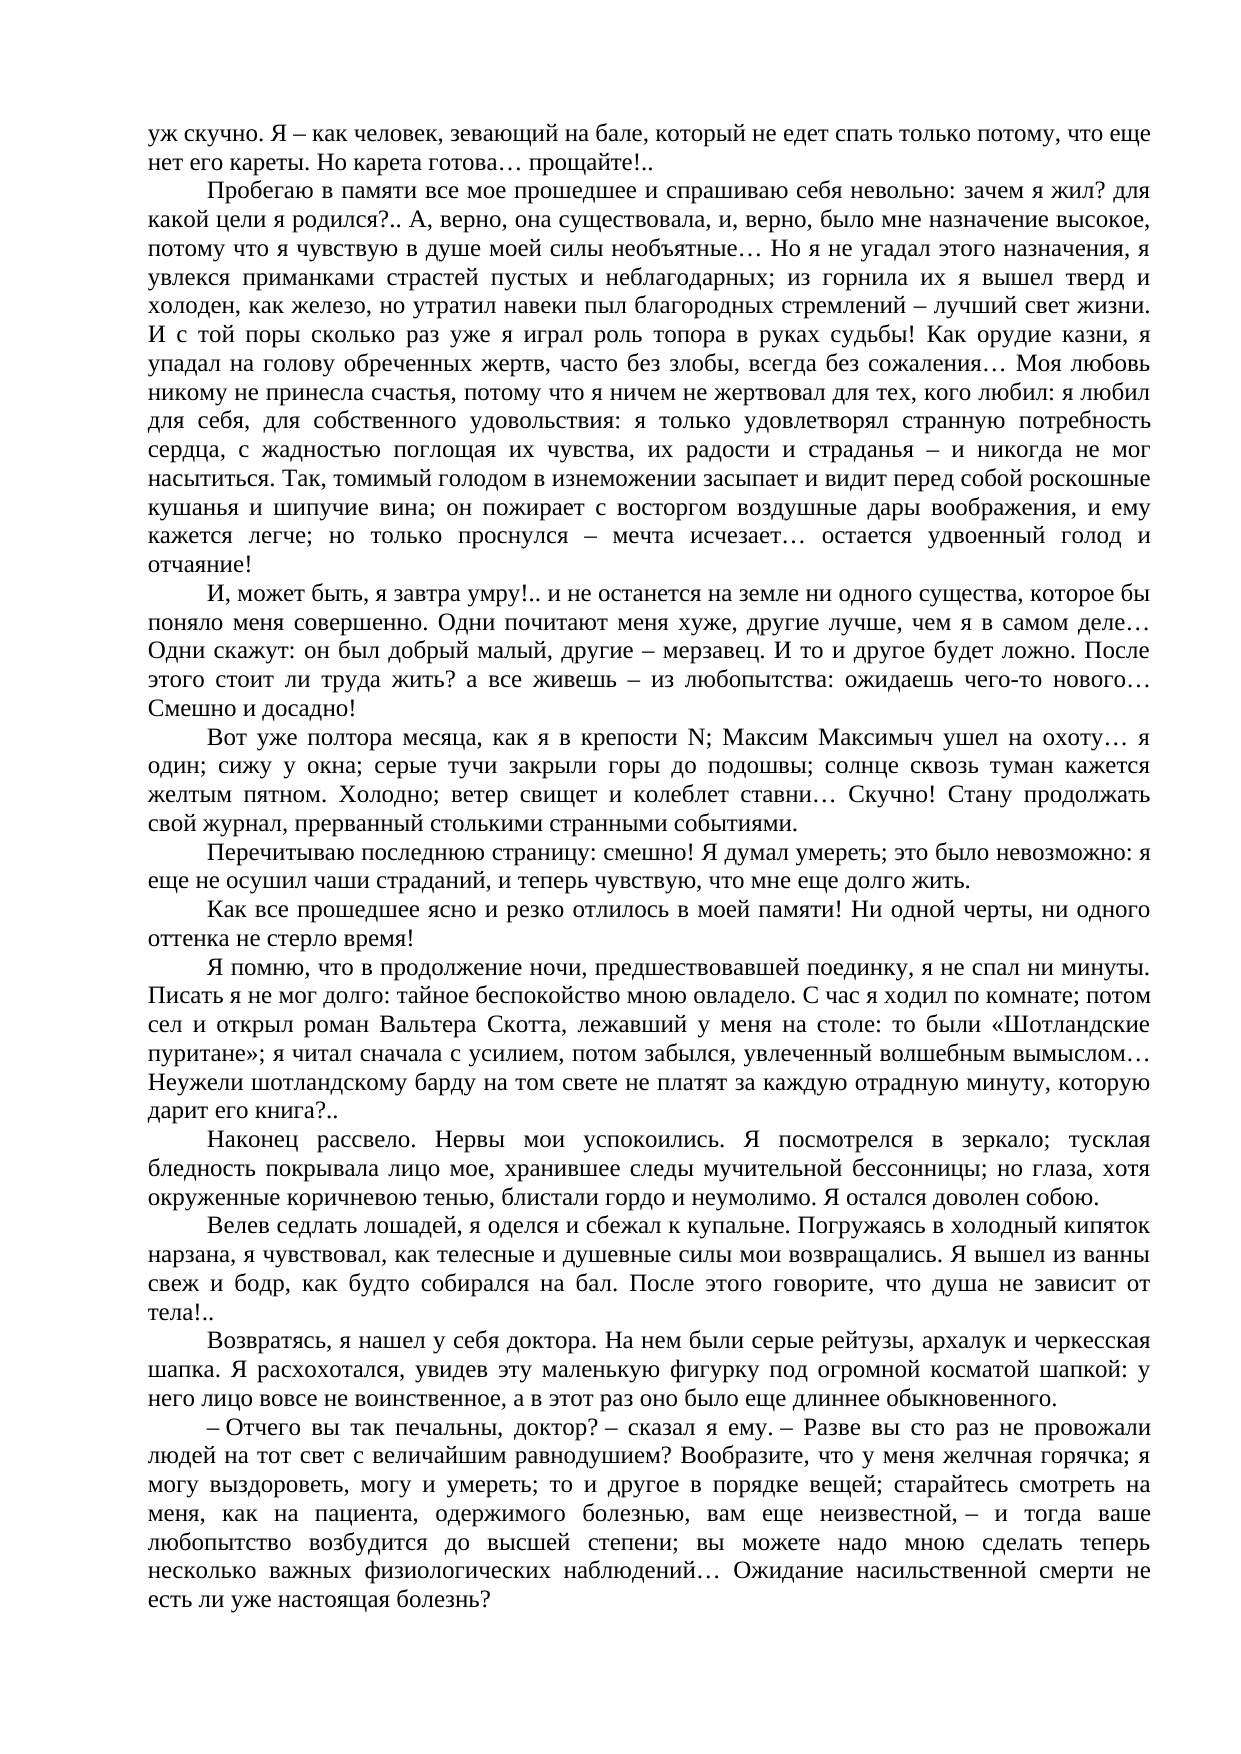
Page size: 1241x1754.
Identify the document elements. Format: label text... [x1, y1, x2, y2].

text И, может быть, я завтра умру!.. и не останется на земле ни одного существа, которое бы поняло меня совершенно. Одни почитают меня хуже, другие лучше, чем я в самом деле… Одни скажут: он был добрый малый, другие – мерзавец. И то и другое будет ложно. После этого стоит ли труда жить? а все живешь – из любопытства: ожидаешь чего-то нового… Смешно и досадно! [148, 578, 1152, 722]
text Я помню, что в продолжение ночи, предшествовавшей поединку, я не спал ни минуты. Писать я не мог долго: тайное беспокойство мною овладело. С час я ходил по комнате; потом сел и открыл роман Вальтера Скотта, лежавший у меня на столе: то были «Шотландские пуритане»; я читал сначала с усилием, потом забылся, увлеченный волшебным вымыслом… Неужели шотландскому барду на том свете не платят за каждую отрадную минуту, которую дарит его книга?.. [148, 952, 1152, 1124]
text Наконец рассвело. Нервы мои успокоились. Я посмотрелся в зеркало; тусклая бледность покрывала лицо мое, хранившее следы мучительной бессонницы; но глаза, хотя окруженные коричневою тенью, блистали гордо и неумолимо. Я остался доволен собою. [148, 1124, 1152, 1211]
text – Отчего вы так печальны, доктор? – сказал я ему. – Разве вы сто раз не провожали людей на тот свет с величайшим равнодушием? Вообразите, что у меня желчная горячка; я могу выздороветь, могу и умереть; то и другое в порядке вещей; старайтесь смотреть на меня, как на пациента, одержимого болезнью, вам еще неизвестной, – и тогда ваше любопытство возбудится до высшей степени; вы можете надо мною сделать теперь несколько важных физиологических наблюдений… Ожидание насильственной смерти не есть ли уже настоящая болезнь? [148, 1412, 1152, 1613]
text Возвратясь, я нашел у себя доктора. На нем были серые рейтузы, архалук и черкесская шапка. Я расхохотался, увидев эту маленькую фигурку под огромной косматой шапкой: у него лицо вовсе не воинственное, а в этот раз оно было еще длиннее обыкновенного. [148, 1326, 1152, 1412]
text Вот уже полтора месяца, как я в крепости N; Максим Максимыч ушел на охоту… я один; сижу у окна; серые тучи закрыли горы до подошвы; солнце сквозь туман кажется желтым пятном. Холодно; ветер свищет и колеблет ставни… Скучно! Стану продолжать свой журнал, прерванный столькими странными событиями. [148, 722, 1152, 837]
text Велев седлать лошадей, я оделся и сбежал к купальне. Погружаясь в холодный кипяток нарзана, я чувствовал, как телесные и душевные силы мои возвращались. Я вышел из ванны свеж и бодр, как будто собирался на бал. После этого говорите, что душа не зависит от тела!.. [148, 1211, 1152, 1326]
text Перечитываю последнюю страницу: смешно! Я думал умереть; это было невозможно: я еще не осушил чаши страданий, и теперь чувствую, что мне еще долго жить. [148, 837, 1152, 894]
text Как все прошедшее ясно и резко отлилось в моей памяти! Ни одной черты, ни одного оттенка не стерло время! [148, 894, 1152, 952]
text уж скучно. Я – как человек, зевающий на бале, который не едет спать только потому, что еще нет его кареты. Но карета готова… прощайте!.. [148, 118, 1152, 176]
text Пробегаю в памяти все мое прошедшее и спрашиваю себя невольно: зачем я жил? для какой цели я родился?.. А, верно, она существовала, и, верно, было мне назначение высокое, потому что я чувствую в душе моей силы необъятные… Но я не угадал этого назначения, я увлекся приманками страстей пустых и неблагодарных; из горнила их я вышел тверд и холоден, как железо, но утратил навеки пыл благородных стремлений – лучший свет жизни. И с той поры сколько раз уже я играл роль топора в руках судьбы! Как орудие казни, я упадал на голову обреченных жертв, часто без злобы, всегда без сожаления… Моя любовь никому не принесла счастья, потому что я ничем не жертвовал для тех, кого любил: я любил для себя, для собственного удовольствия: я только удовлетворял странную потребность сердца, с жадностью поглощая их чувства, их радости и страданья – и никогда не мог насытиться. Так, томимый голодом в изнеможении засыпает и видит перед собой роскошные кушанья и шипучие вина; он пожирает с восторгом воздушные дары воображения, и ему кажется легче; но только проснулся – мечта исчезает… остается удвоенный голод и отчаяние! [148, 176, 1152, 578]
